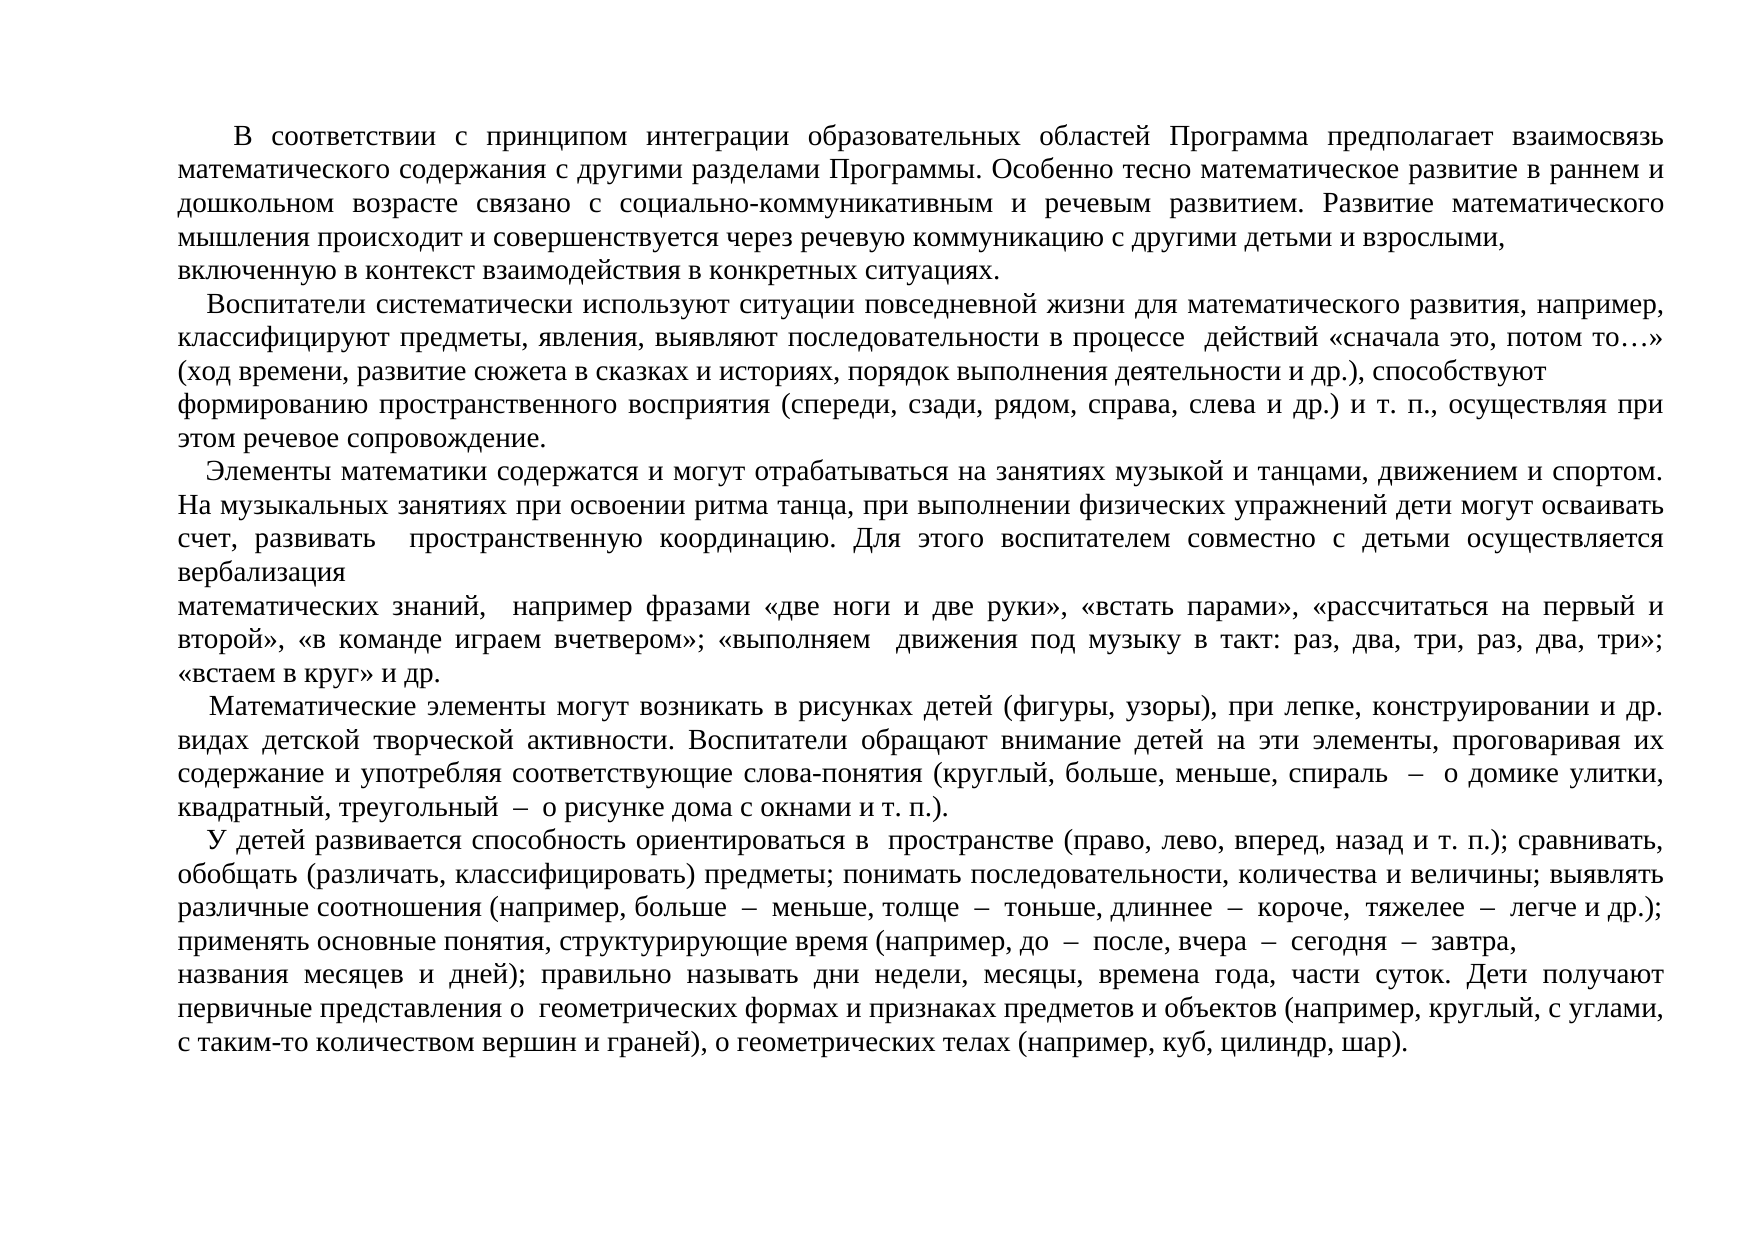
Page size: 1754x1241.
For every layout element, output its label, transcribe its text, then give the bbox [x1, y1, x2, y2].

text названия месяцев и дней); правильно называть дни недели, месяцы, времена года, части суток. Дети получают первичные представления о геометрических формах и признаках предметов и объектов (например, круглый, с углами, с таким-то количеством вершин и граней), о геометрических телах (например, куб, цилиндр, шар). [177, 957, 1665, 1057]
text Воспитатели систематически используют ситуации повседневной жизни для математического развития, например, классифицируют предметы, явления, выявляют последовательности в процессе действий «сначала это, потом то…» (ход времени, развитие сюжета в сказках и историях, порядок выполнения деятельности и др.), способствуют [177, 286, 1665, 386]
text математических знаний, например фразами «две ноги и две руки», «встать парами», «рассчитаться на первый и второй», «в команде играем вчетвером»; «выполняем движения под музыку в такт: раз, два, три, раз, два, три»; «встаем в круг» и др. [177, 588, 1665, 688]
text формированию пространственного восприятия (спереди, сзади, рядом, справа, слева и др.) и т. п., осуществляя при этом речевое сопровождение. [177, 386, 1665, 453]
text Математические элементы могут возникать в рисунках детей (фигуры, узоры), при лепке, конструировании и др. видах детской творческой активности. Воспитатели обращают внимание детей на эти элементы, проговаривая их содержание и употребляя соответствующие слова-понятия (круглый, больше, меньше, спираль – о домике улитки, квадратный, треугольный – о рисунке дома с окнами и т. п.). [177, 688, 1665, 822]
text Элементы математики содержатся и могут отрабатываться на занятиях музыкой и танцами, движением и спортом. На музыкальных занятиях при освоении ритма танца, при выполнении физических упражнений дети могут осваивать счет, развивать пространственную координацию. Для этого воспитателем совместно с детьми осуществляется вербализация [177, 453, 1665, 588]
text В соответствии с принципом интеграции образовательных областей Программа предполагает взаимосвязь математического содержания с другими разделами Программы. Особенно тесно математическое развитие в раннем и дошкольном возрасте связано с социально-коммуникативным и речевым развитием. Развитие математического мышления происходит и совершенствуется через речевую коммуникацию с другими детьми и взрослыми, [177, 118, 1665, 252]
text У детей развивается способность ориентироваться в пространстве (право, лево, вперед, назад и т. п.); сравнивать, обобщать (различать, классифицировать) предметы; понимать последовательности, количества и величины; выявлять различные соотношения (например, больше – меньше, толще – тоньше, длиннее – короче, тяжелее – легче и др.); применять основные понятия, структурирующие время (например, до – после, вчера – сегодня – завтра, [177, 822, 1665, 957]
text включенную в контекст взаимодействия в конкретных ситуациях. [177, 252, 1665, 286]
